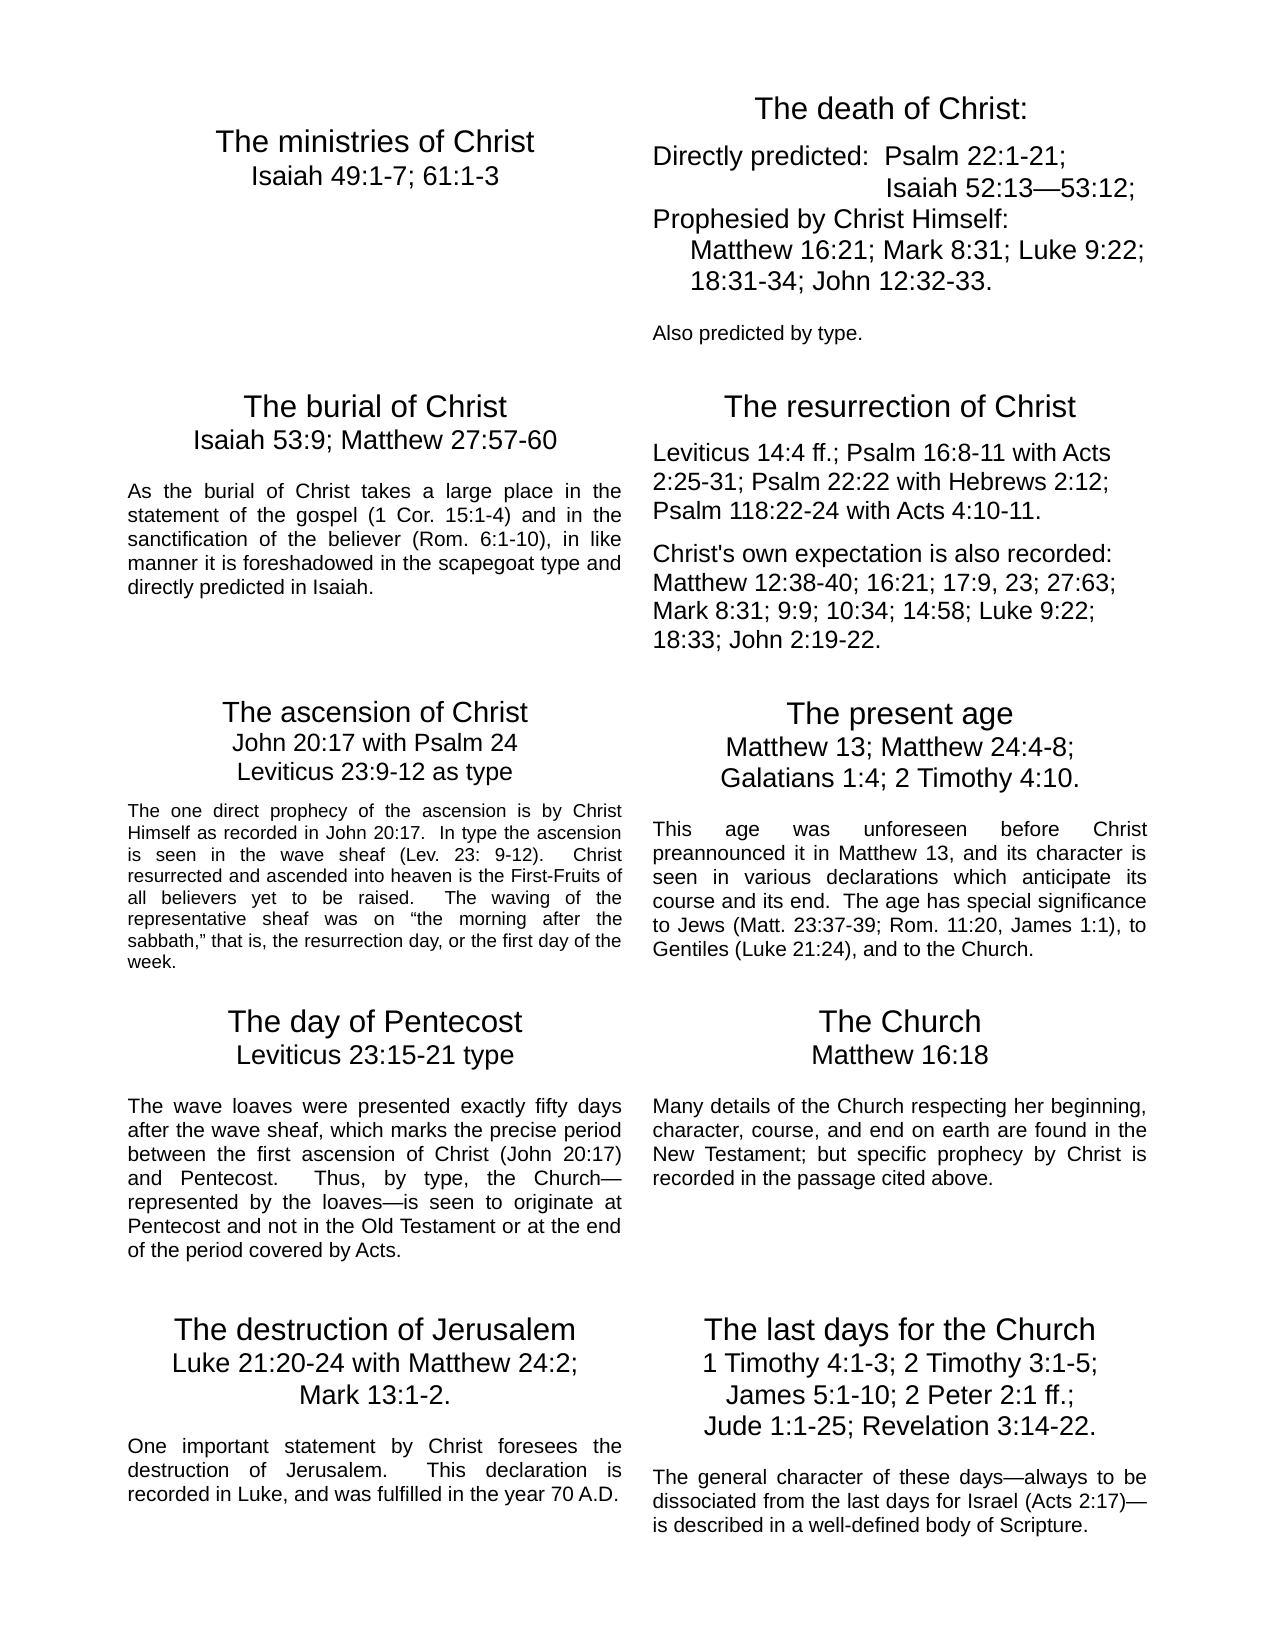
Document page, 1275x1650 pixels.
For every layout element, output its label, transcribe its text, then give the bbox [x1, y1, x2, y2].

table_header The ministries of Christ Isaiah 49:1-7; 61:1-3 [113, 75, 637, 373]
table_header The death of Christ: Directly predicted: Psalm 22:1-21; Isaiah 52:13—53:12; Prophesied by Christ Himself: Matthew 16:21; Mark 8:31; Luke 9:22; 18:31-34; John 12:32-33. Also predicted by type. [638, 75, 1162, 373]
table_cell The day of Pentecost Leviticus 23:15-21 type The wave loaves were presented exactly fifty days after the wave sheaf, which marks the precise period between the first ascension of Christ (John 20:17) and Pentecost. Thus, by type, the Church—represented by the loaves—is seen to originate at Pentecost and not in the Old Testament or at the end of the period covered by Acts. [113, 988, 637, 1296]
table_cell The present age Matthew 13; Matthew 24:4-8; Galatians 1:4; 2 Timothy 4:10. This age was unforeseen before Christ preannounced it in Matthew 13, and its character is seen in various declarations which anticipate its course and its end. The age has special significance to Jews (Matt. 23:37-39; Rom. 11:20, James 1:1), to Gentiles (Luke 21:24), and to the Church. [638, 680, 1162, 988]
table_cell The burial of Christ Isaiah 53:9; Matthew 27:57-60 As the burial of Christ takes a large place in the statement of the gospel (1 Cor. 15:1-4) and in the sanctification of the believer (Rom. 6:1-10), in like manner it is foreshadowed in the scapegoat type and directly predicted in Isaiah. [113, 373, 637, 680]
table_cell The ascension of Christ John 20:17 with Psalm 24 Leviticus 23:9-12 as type The one direct prophecy of the ascension is by Christ Himself as recorded in John 20:17. In type the ascension is seen in the wave sheaf (Lev. 23: 9-12). Christ resurrected and ascended into heaven is the First-Fruits of all believers yet to be raised. The waving of the representative sheaf was on “the morning after the sabbath,” that is, the resurrection day, or the first day of the week. [113, 680, 637, 988]
table_cell The destruction of Jerusalem Luke 21:20-24 with Matthew 24:2; Mark 13:1-2. One important statement by Christ foresees the destruction of Jerusalem. This declaration is recorded in Luke, and was fulfilled in the year 70 A.D. [113, 1296, 637, 1600]
table_cell The resurrection of Christ Leviticus 14:4 ff.; Psalm 16:8-11 with Acts 2:25-31; Psalm 22:22 with Hebrews 2:12; Psalm 118:22-24 with Acts 4:10-11. Christ's own expectation is also recorded: Matthew 12:38-40; 16:21; 17:9, 23; 27:63; Mark 8:31; 9:9; 10:34; 14:58; Luke 9:22; 18:33; John 2:19-22. [638, 373, 1162, 680]
table_cell The Church Matthew 16:18 Many details of the Church respecting her beginning, character, course, and end on earth are found in the New Testament; but specific prophecy by Christ is recorded in the passage cited above. [638, 988, 1162, 1296]
table_cell The last days for the Church 1 Timothy 4:1-3; 2 Timothy 3:1-5; James 5:1-10; 2 Peter 2:1 ff.; Jude 1:1-25; Revelation 3:14-22. The general character of these days—always to be dissociated from the last days for Israel (Acts 2:17)—is described in a well-defined body of Scripture. [638, 1296, 1162, 1600]
